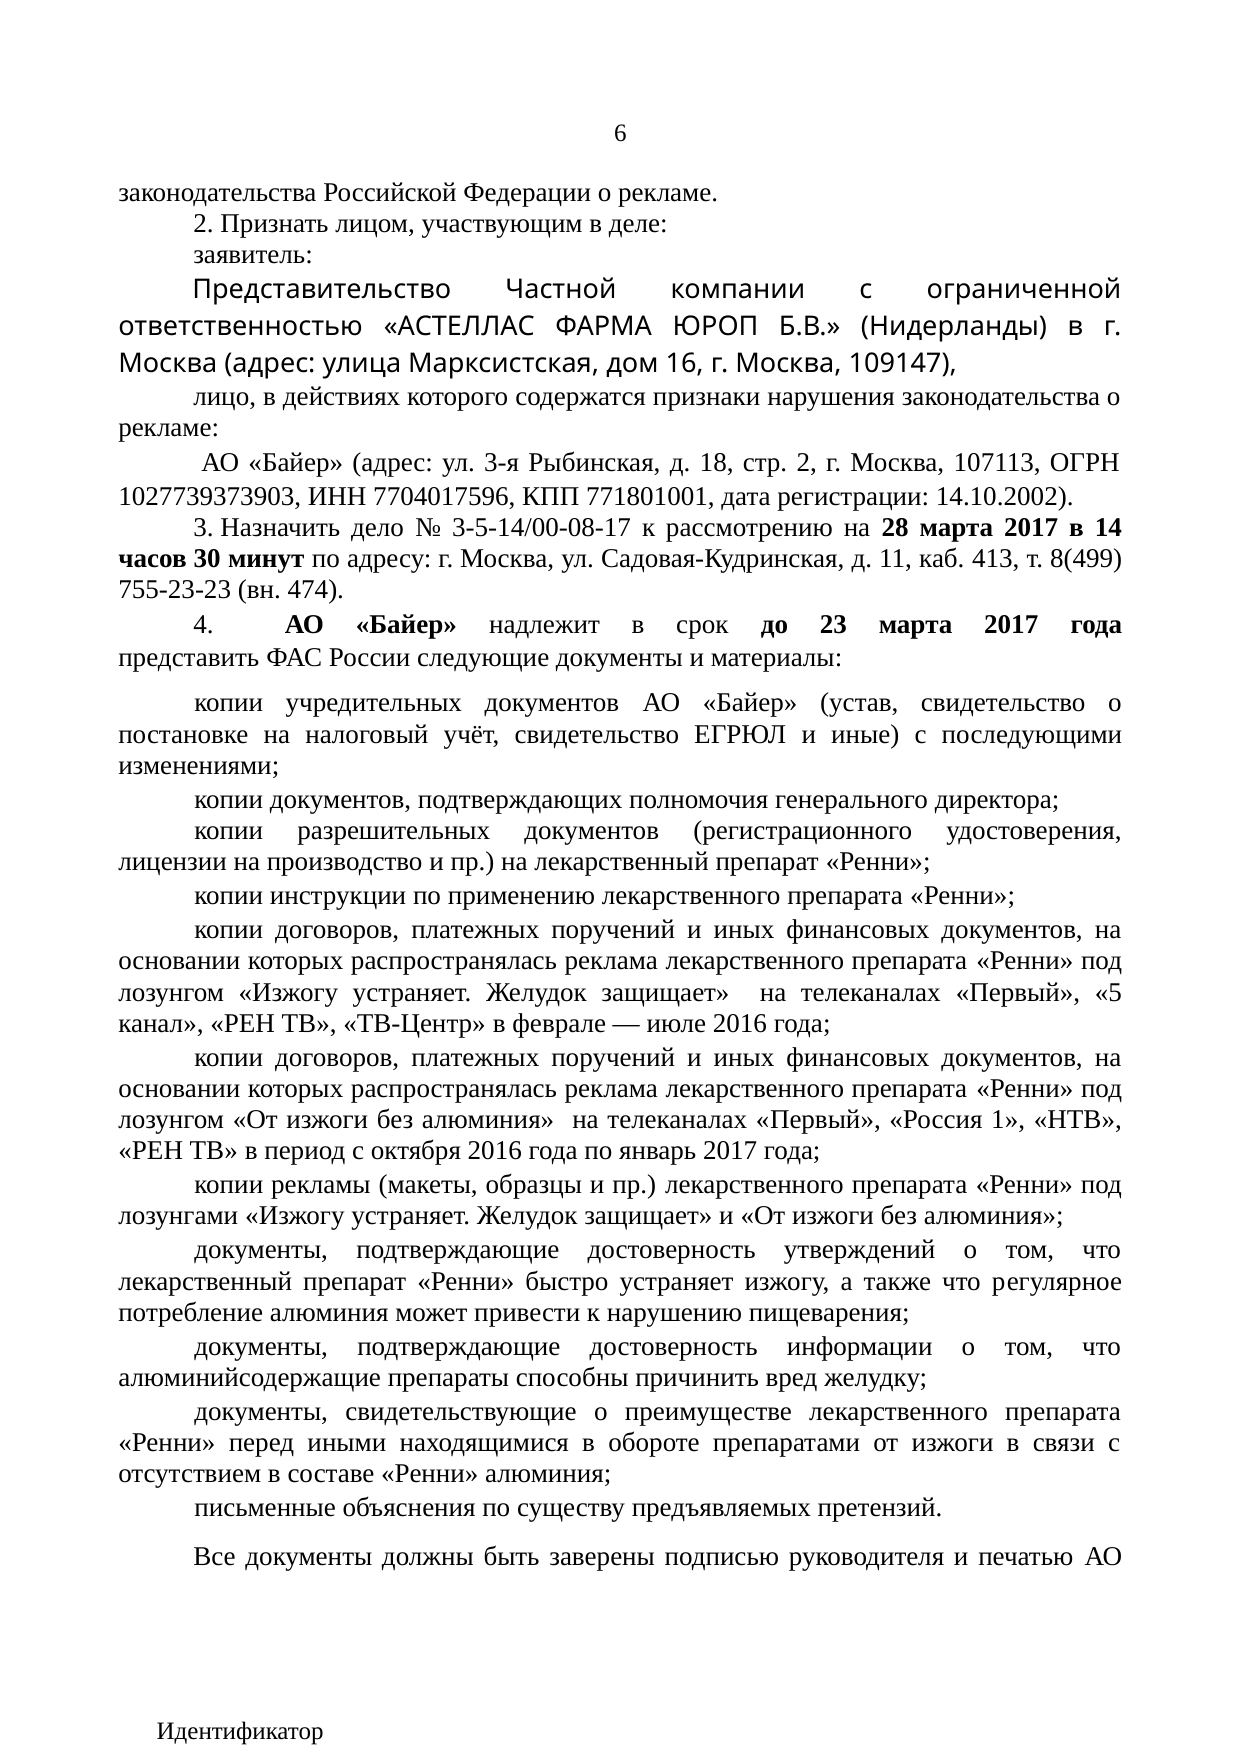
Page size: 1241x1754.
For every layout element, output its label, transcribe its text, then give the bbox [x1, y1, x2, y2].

text копии разрешительных документов (регистрационного удостоверения, лицензии на производство и пр.) на лекарственный препарат «Ренни»; [118, 814, 1122, 876]
text Все документы должны быть заверены подписью руководителя и печатью АО [118, 1540, 1122, 1571]
text 4. АО «Байер» надлежит в срок до 23 марта 2017 года представить ФАС России следующие документы и материалы: [118, 604, 1122, 672]
text документы, подтверждающие достоверность утверждений о том, что лекарственный препарат «Ренни» быстро устраняет изжогу, а также что регулярное потребление алюминия может привести к нарушению пищеварения; [118, 1233, 1122, 1327]
text копии инструкции по применению лекарственного препарата «Ренни»; [118, 879, 1122, 910]
text лицо, в действиях которого содержатся признаки нарушения законодательства о рекламе: [118, 380, 1122, 443]
text АО «Байер» (адрес: ул. 3-я Рыбинская, д. 18, стр. 2, г. Москва, 107113, ОГРН 1027739373903, ИНН 7704017596, КПП 771801001, дата регистрации: 14.10.2002). [118, 443, 1122, 511]
text Идентификатор [156, 1716, 402, 1745]
text заявитель: [118, 239, 1122, 270]
text [148, 1687, 431, 1754]
text 3. Назначить дело № 3-5-14/00-08-17 к рассмотрению на 28 марта 2017 в 14 часов 30 минут по адресу: г. Москва, ул. Садовая-Кудринская, д. 11, каб. 413, т. 8(499) 755-23-23 (вн. 474). [118, 511, 1122, 604]
text копии договоров, платежных поручений и иных финансовых документов, на основании которых распространялась реклама лекарственного препарата «Ренни» под лозунгом «От изжоги без алюминия» на телеканалах «Первый», «Россия 1», «НТВ», «РЕН ТВ» в период с октября 2016 года по январь 2017 года; [118, 1041, 1122, 1165]
text копии учредительных документов АО «Байер» (устав, свидетельство о постановке на налоговый учёт, свидетельство ЕГРЮЛ и иные) с последующими изменениями; [118, 687, 1122, 780]
text законодательства Российской Федерации о рекламе. [118, 176, 1122, 207]
text документы, подтверждающие достоверность информации о том, что алюминийсодержащие препараты способны причинить вред желудку; [118, 1330, 1122, 1392]
text копии рекламы (макеты, образцы и пр.) лекарственного препарата «Ренни» под лозунгами «Изжогу устраняет. Желудок защищает» и «От изжоги без алюминия»; [118, 1168, 1122, 1231]
text Представительство Частной компании с ограниченной ответственностью «АСТЕЛЛАС ФАРМА ЮРОП Б.В.» (Нидерланды) в г. Москва (адрес: улица Марксистская, дом 16, г. Москва, 109147), [118, 270, 1122, 380]
text документы, свидетельствующие о преимуществе лекарственного препарата «Ренни» перед иными находящимися в обороте препаратами от изжоги в связи с отсутствием в составе «Ренни» алюминия; [118, 1395, 1122, 1488]
text письменные объяснения по существу предъявляемых претензий. [118, 1491, 1122, 1523]
text копии договоров, платежных поручений и иных финансовых документов, на основании которых распространялась реклама лекарственного препарата «Ренни» под лозунгом «Изжогу устраняет. Желудок защищает» на телеканалах «Первый», «5 канал», «РЕН ТВ», «ТВ-Центр» в феврале — июле 2016 года; [118, 913, 1122, 1038]
text 2. Признать лицом, участвующим в деле: [118, 207, 1122, 239]
text копии документов, подтверждающих полномочия генерального директора; [118, 783, 1122, 814]
